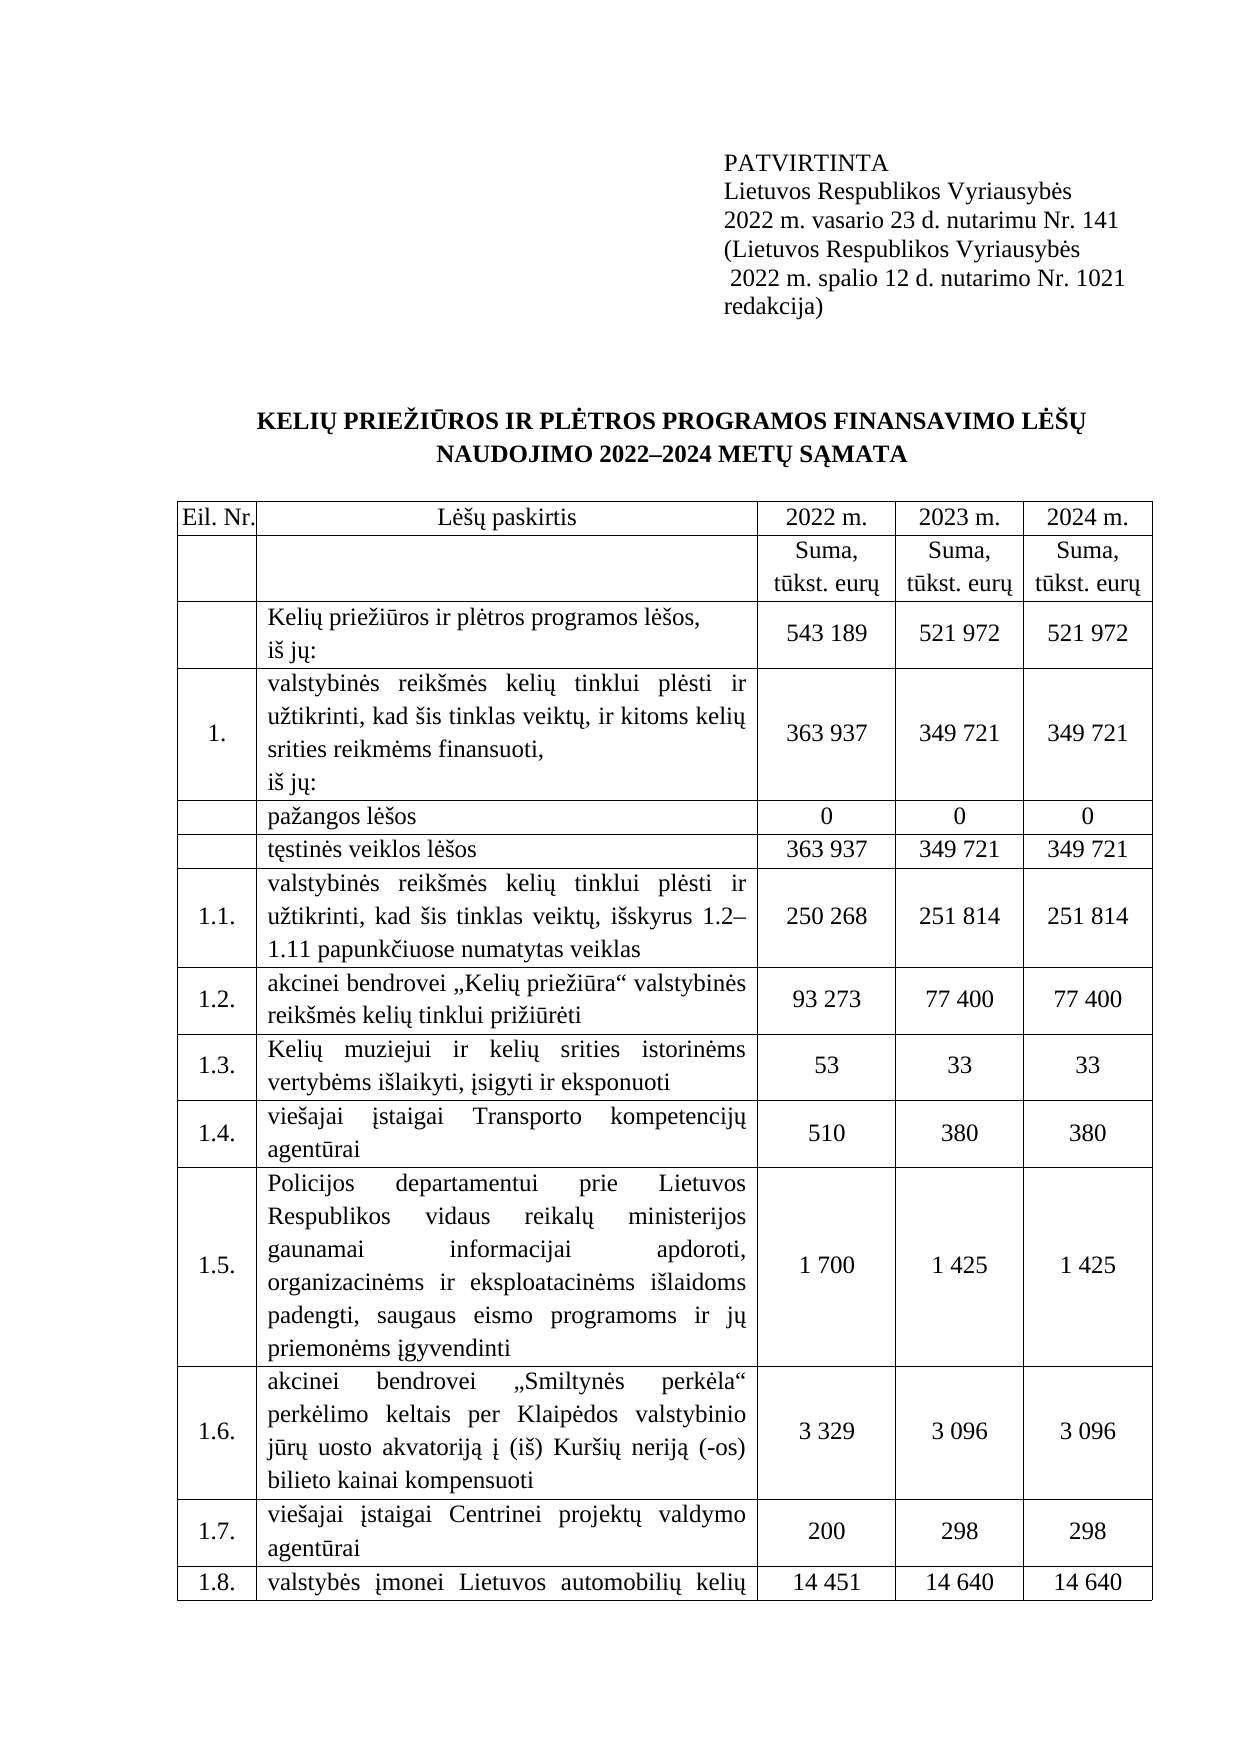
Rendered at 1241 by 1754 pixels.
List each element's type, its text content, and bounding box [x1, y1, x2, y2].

table_cell 14 640 [896, 1567, 1023, 1600]
table_cell 363 937 [758, 835, 895, 867]
text (Lietuvos Respublikos Vyriausybės [723, 234, 1152, 263]
table_cell 380 [1024, 1101, 1152, 1167]
text 2022 m. vasario 23 d. nutarimu Nr. 141 [723, 205, 1152, 234]
table_cell 1.6. [178, 1367, 256, 1498]
table_cell 251 814 [896, 869, 1023, 967]
table_cell 3 096 [1024, 1367, 1152, 1498]
table_cell 521 972 [1024, 602, 1152, 668]
table_cell 251 814 [1024, 869, 1152, 967]
table_cell [178, 801, 256, 834]
text PATVIRTINTA Lietuvos Respublikos Vyriausybės [723, 148, 1152, 205]
table_cell [257, 536, 757, 601]
table_cell Suma, tūkst. eurų [896, 536, 1023, 601]
table_header 2023 m. [896, 502, 1023, 535]
table_cell 3 329 [758, 1367, 895, 1498]
table_cell 33 [896, 1035, 1023, 1100]
table_cell 349 721 [896, 669, 1023, 800]
table_cell 1.3. [178, 1035, 256, 1100]
table_cell 1.4. [178, 1101, 256, 1167]
table_cell 33 [1024, 1035, 1152, 1100]
table_cell 77 400 [896, 968, 1023, 1034]
table_cell 1.1. [178, 869, 256, 967]
table_cell 0 [1024, 801, 1152, 834]
table_cell 543 189 [758, 602, 895, 668]
table_cell 1 425 [1024, 1168, 1152, 1366]
table_cell 1.8. [178, 1567, 256, 1600]
table_cell 200 [758, 1500, 895, 1566]
table_cell valstybės įmonei Lietuvos automobilių kelių [257, 1567, 757, 1600]
table_cell 77 400 [1024, 968, 1152, 1034]
table_cell 93 273 [758, 968, 895, 1034]
table_cell 1.2. [178, 968, 256, 1034]
table_cell 349 721 [896, 835, 1023, 867]
table_cell pažangos lėšos [257, 801, 757, 834]
table_cell akcinei bendrovei „Kelių priežiūra“ valstybinės reikšmės kelių tinklui prižiūrėti [257, 968, 757, 1034]
table_cell viešajai įstaigai Centrinei projektų valdymo agentūrai [257, 1500, 757, 1566]
table_cell Policijos departamentui prie Lietuvos Respublikos vidaus reikalų ministerijos gaunamai informacijai apdoroti, organizacinėms ir eksploatacinėms išlaidoms padengti, saugaus eismo programoms ir jų priemonėms įgyvendinti [257, 1168, 757, 1366]
table_cell valstybinės reikšmės kelių tinklui plėsti ir užtikrinti, kad šis tinklas veiktų, išskyrus 1.2–1.11 papunkčiuose numatytas veiklas [257, 869, 757, 967]
table_cell 14 640 [1024, 1567, 1152, 1600]
text 2022 m. spalio 12 d. nutarimo Nr. 1021 [723, 263, 1152, 291]
table_cell 380 [896, 1101, 1023, 1167]
table_cell 0 [758, 801, 895, 834]
table_cell 349 721 [1024, 835, 1152, 867]
table_cell 298 [1024, 1500, 1152, 1566]
table_cell Kelių muziejui ir kelių srities istorinėms vertybėms išlaikyti, įsigyti ir eksponuoti [257, 1035, 757, 1100]
table_cell valstybinės reikšmės kelių tinklui plėsti ir užtikrinti, kad šis tinklas veiktų, ir kitoms kelių srities reikmėms finansuoti, iš jų: [257, 669, 757, 800]
table_header 2022 m. [758, 502, 895, 535]
table_header Eil. Nr. [178, 502, 256, 535]
table_cell Suma, tūkst. eurų [1024, 536, 1152, 601]
table_cell 349 721 [1024, 669, 1152, 800]
table_cell 1. [178, 669, 256, 800]
table_header Lėšų paskirtis [257, 502, 757, 535]
table_cell 1 700 [758, 1168, 895, 1366]
table_cell tęstinės veiklos lėšos [257, 835, 757, 867]
table_cell 363 937 [758, 669, 895, 800]
table_cell [178, 602, 256, 668]
table_cell 14 451 [758, 1567, 895, 1600]
table_cell 53 [758, 1035, 895, 1100]
table_cell 3 096 [896, 1367, 1023, 1498]
table_cell [178, 835, 256, 867]
table_cell Suma, tūkst. eurų [758, 536, 895, 601]
table_cell 1.5. [178, 1168, 256, 1366]
table_cell 510 [758, 1101, 895, 1167]
table_cell [178, 536, 256, 601]
text redakcija) [723, 291, 1152, 320]
table_cell Kelių priežiūros ir plėtros programos lėšos, iš jų: [257, 602, 757, 668]
table_cell 1 425 [896, 1168, 1023, 1366]
table_cell 298 [896, 1500, 1023, 1566]
table_cell viešajai įstaigai Transporto kompetencijų agentūrai [257, 1101, 757, 1167]
text KELIŲ PRIEŽIŪROS IR PLĖTROS PROGRAMOS FINANSAVIMO LĖŠŲ NAUDOJIMO 2022–2024 metų SĄMATA [192, 406, 1152, 468]
table_cell akcinei bendrovei „Smiltynės perkėla“ perkėlimo keltais per Klaipėdos valstybinio jūrų uosto akvatoriją į (iš) Kuršių neriją (-os) bilieto kainai kompensuoti [257, 1367, 757, 1498]
table_header 2024 m. [1024, 502, 1152, 535]
table_cell 1.7. [178, 1500, 256, 1566]
table_cell 521 972 [896, 602, 1023, 668]
table_cell 250 268 [758, 869, 895, 967]
table_cell 0 [896, 801, 1023, 834]
